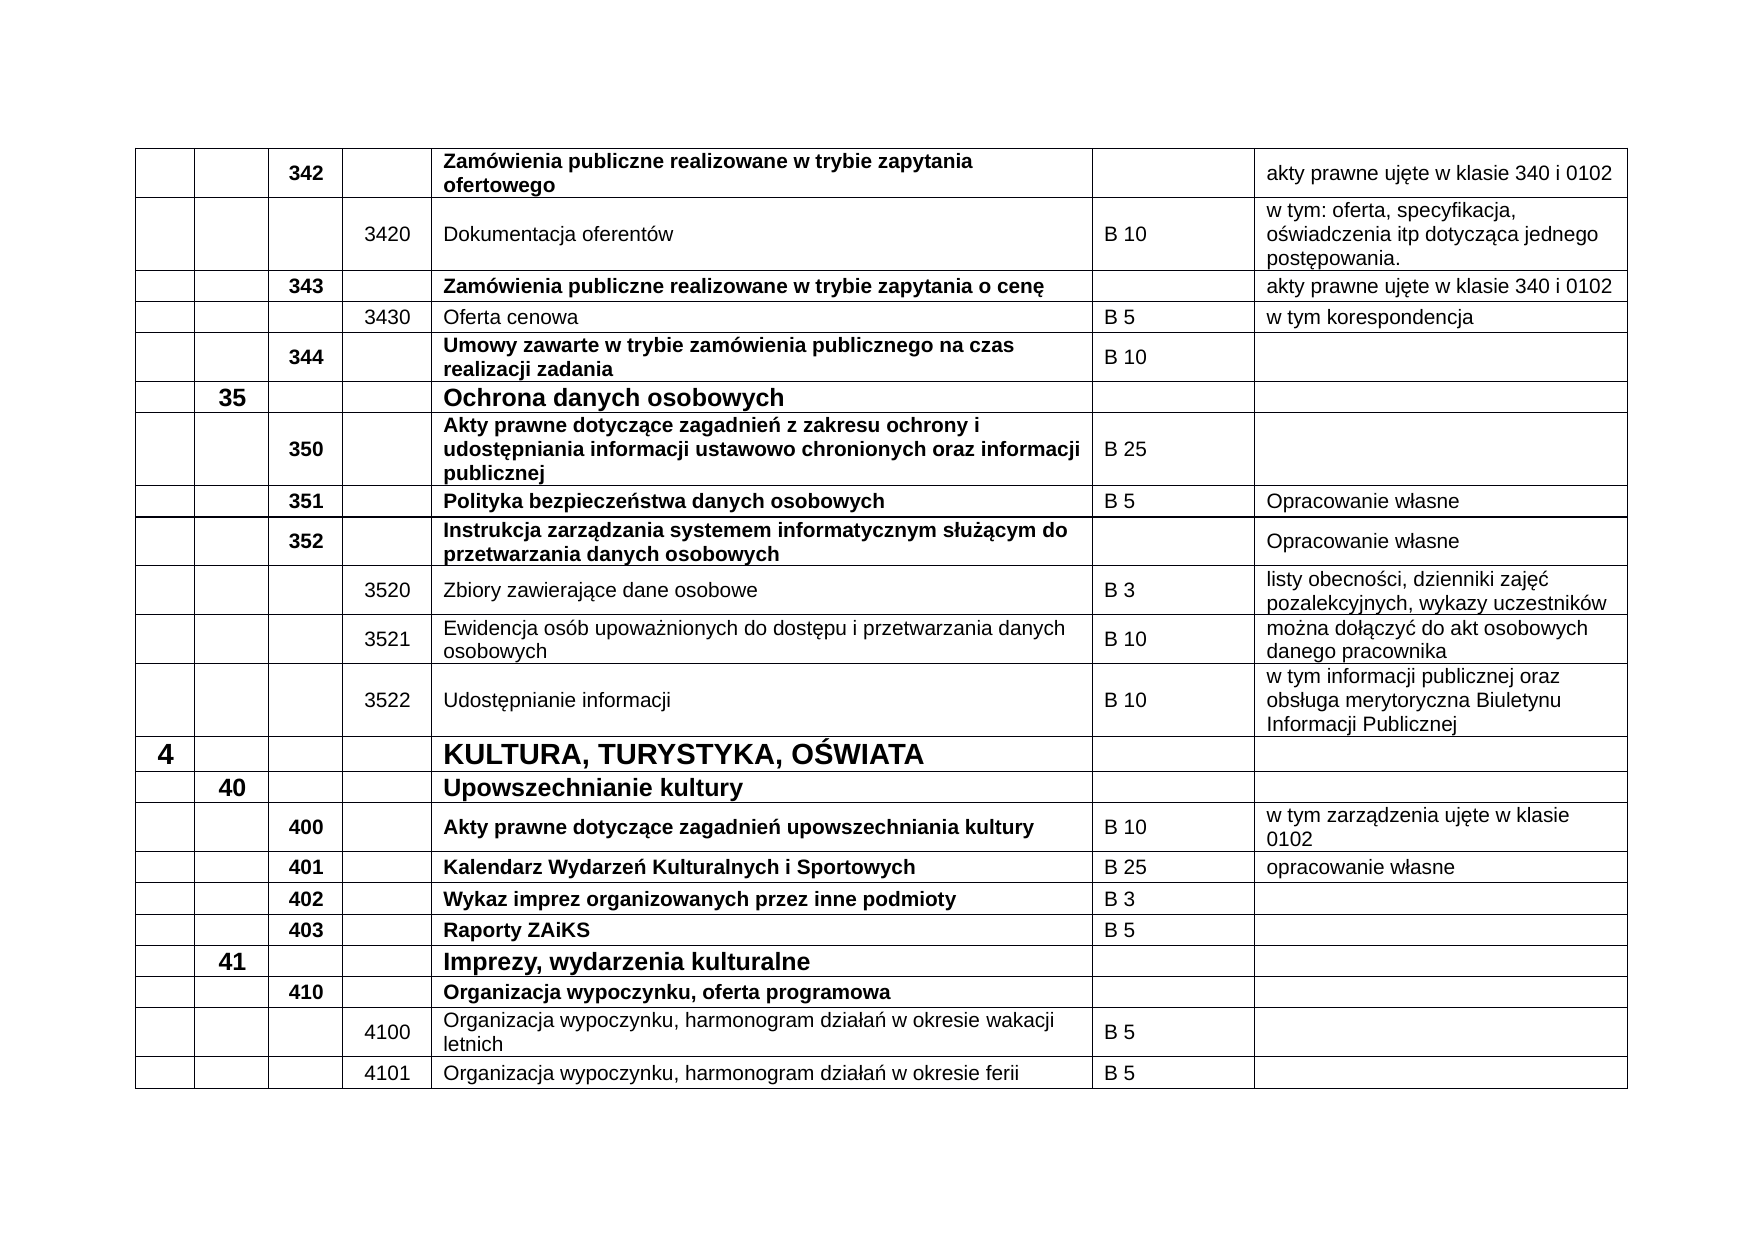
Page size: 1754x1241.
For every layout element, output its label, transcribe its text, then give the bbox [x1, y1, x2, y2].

table_cell w tym korespondencja [1255, 302, 1627, 332]
table_cell Zamówienia publiczne realizowane w trybie zapytania ofertowego [432, 149, 1092, 197]
table_cell [1093, 149, 1254, 197]
table_cell Upowszechnianie kultury [432, 772, 1092, 802]
table_cell Imprezy, wydarzenia kulturalne [432, 946, 1092, 976]
table_cell 3430 [343, 302, 431, 332]
table_cell [195, 566, 268, 614]
table_cell B 25 [1093, 852, 1254, 882]
table_cell [269, 772, 342, 802]
table_cell 40 [195, 772, 268, 802]
table_cell [195, 883, 268, 913]
table_cell 343 [269, 271, 342, 301]
table_cell [195, 615, 268, 663]
table_cell Akty prawne dotyczące zagadnień upowszechniania kultury [432, 803, 1092, 851]
table_cell [136, 382, 194, 412]
table_cell [195, 977, 268, 1007]
table_cell 403 [269, 915, 342, 945]
table_cell [136, 615, 194, 663]
table_cell Umowy zawarte w trybie zamówienia publicznego na czas realizacji zadania [432, 333, 1092, 381]
table_cell [136, 664, 194, 736]
table_cell [1255, 883, 1627, 913]
table_cell listy obecności, dzienniki zajęć pozalekcyjnych, wykazy uczestników [1255, 566, 1627, 614]
table_cell w tym: oferta, specyfikacja, oświadczenia itp dotycząca jednego postępowania. [1255, 198, 1627, 269]
table_cell [1255, 333, 1627, 381]
table_cell B 5 [1093, 1057, 1254, 1087]
table_cell 342 [269, 149, 342, 197]
table_cell [269, 615, 342, 663]
table_cell Kalendarz Wydarzeń Kulturalnych i Sportowych [432, 852, 1092, 882]
table_cell B 5 [1093, 302, 1254, 332]
table_cell B 10 [1093, 333, 1254, 381]
table_cell [1255, 915, 1627, 945]
table_cell [136, 302, 194, 332]
table_cell [343, 413, 431, 485]
table_cell [195, 333, 268, 381]
table_cell B 5 [1093, 1008, 1254, 1056]
table_cell [269, 198, 342, 269]
table_cell [1255, 1057, 1627, 1087]
table_cell [269, 1008, 342, 1056]
table_cell 3522 [343, 664, 431, 736]
table_cell Zamówienia publiczne realizowane w trybie zapytania o cenę [432, 271, 1092, 301]
table_cell [1093, 737, 1254, 771]
table_cell 344 [269, 333, 342, 381]
table_cell [1255, 977, 1627, 1007]
table_cell 41 [195, 946, 268, 976]
table_cell Oferta cenowa [432, 302, 1092, 332]
table_cell [343, 852, 431, 882]
table_cell [195, 302, 268, 332]
table_cell Ochrona danych osobowych [432, 382, 1092, 412]
table_cell 35 [195, 382, 268, 412]
table_cell [136, 198, 194, 269]
table_cell [1093, 977, 1254, 1007]
table_cell 401 [269, 852, 342, 882]
table_cell Akty prawne dotyczące zagadnień z zakresu ochrony i udostępniania informacji ustawowo chronionych oraz informacji publicznej [432, 413, 1092, 485]
table_cell [136, 566, 194, 614]
table_cell B 5 [1093, 486, 1254, 516]
table_cell 410 [269, 977, 342, 1007]
table_cell Polityka bezpieczeństwa danych osobowych [432, 486, 1092, 516]
table_cell [195, 413, 268, 485]
table_cell 400 [269, 803, 342, 851]
table_cell [195, 486, 268, 516]
table_cell w tym informacji publicznej oraz obsługa merytoryczna Biuletynu Informacji Publicznej [1255, 664, 1627, 736]
table_cell B 10 [1093, 615, 1254, 663]
table_cell 350 [269, 413, 342, 485]
table_cell Instrukcja zarządzania systemem informatycznym służącym do przetwarzania danych osobowych [432, 518, 1092, 565]
table_cell [136, 883, 194, 913]
table_cell w tym zarządzenia ujęte w klasie 0102 [1255, 803, 1627, 851]
table_cell 4 [136, 737, 194, 771]
table_cell 3521 [343, 615, 431, 663]
table_cell [269, 737, 342, 771]
table_cell [136, 486, 194, 516]
table_cell [343, 803, 431, 851]
table_cell B 3 [1093, 566, 1254, 614]
table_cell Opracowanie własne [1255, 486, 1627, 516]
table_cell [136, 149, 194, 197]
table_cell [269, 946, 342, 976]
table_cell [343, 883, 431, 913]
table_cell [136, 915, 194, 945]
table_cell 352 [269, 518, 342, 565]
table_cell [136, 413, 194, 485]
table_cell [1093, 518, 1254, 565]
table_cell [136, 333, 194, 381]
table_cell [136, 1057, 194, 1087]
table_cell [195, 915, 268, 945]
table_cell [1255, 1008, 1627, 1056]
table_cell Ewidencja osób upoważnionych do dostępu i przetwarzania danych osobowych [432, 615, 1092, 663]
table_cell [269, 382, 342, 412]
table_cell [136, 852, 194, 882]
table_cell [343, 977, 431, 1007]
table_cell akty prawne ujęte w klasie 340 i 0102 [1255, 271, 1627, 301]
table_cell [195, 198, 268, 269]
table_cell Raporty ZAiKS [432, 915, 1092, 945]
table_cell [1255, 946, 1627, 976]
table_cell Wykaz imprez organizowanych przez inne podmioty [432, 883, 1092, 913]
table_cell [136, 271, 194, 301]
table_cell 3520 [343, 566, 431, 614]
table_cell [195, 1008, 268, 1056]
table_cell [343, 772, 431, 802]
table_cell [1093, 772, 1254, 802]
table_cell [195, 1057, 268, 1087]
table_cell Organizacja wypoczynku, harmonogram działań w okresie wakacji letnich [432, 1008, 1092, 1056]
table_cell [136, 803, 194, 851]
table_cell [1255, 413, 1627, 485]
table_cell [343, 333, 431, 381]
table_cell Dokumentacja oferentów [432, 198, 1092, 269]
table_cell Zbiory zawierające dane osobowe [432, 566, 1092, 614]
table_cell KULTURA, TURYSTYKA, OŚWIATA [432, 737, 1092, 771]
table_cell [136, 518, 194, 565]
table_cell [195, 271, 268, 301]
table_cell [195, 149, 268, 197]
table_cell 4101 [343, 1057, 431, 1087]
table_cell B 5 [1093, 915, 1254, 945]
table_cell B 25 [1093, 413, 1254, 485]
table_cell 351 [269, 486, 342, 516]
table_cell B 10 [1093, 803, 1254, 851]
table_cell [269, 302, 342, 332]
table_cell Opracowanie własne [1255, 518, 1627, 565]
table_cell [1093, 382, 1254, 412]
table_cell [1093, 271, 1254, 301]
table_cell [269, 1057, 342, 1087]
table_cell [136, 946, 194, 976]
table_cell [343, 518, 431, 565]
table_cell [136, 772, 194, 802]
table_cell 402 [269, 883, 342, 913]
table_cell [136, 977, 194, 1007]
table_cell [269, 566, 342, 614]
table_cell [1093, 946, 1254, 976]
table_cell opracowanie własne [1255, 852, 1627, 882]
table_cell B 10 [1093, 198, 1254, 269]
table_cell [195, 737, 268, 771]
table_cell [343, 271, 431, 301]
table_cell B 10 [1093, 664, 1254, 736]
table_cell [136, 1008, 194, 1056]
table_cell [1255, 737, 1627, 771]
table_cell [1255, 382, 1627, 412]
table_cell akty prawne ujęte w klasie 340 i 0102 [1255, 149, 1627, 197]
table_cell Udostępnianie informacji [432, 664, 1092, 736]
table_cell [195, 518, 268, 565]
table_cell [343, 946, 431, 976]
table_cell [343, 737, 431, 771]
table_cell [195, 664, 268, 736]
table_cell [343, 915, 431, 945]
table_cell [195, 852, 268, 882]
table_cell można dołączyć do akt osobowych danego pracownika [1255, 615, 1627, 663]
table_cell [343, 382, 431, 412]
table_cell B 3 [1093, 883, 1254, 913]
table_cell Organizacja wypoczynku, harmonogram działań w okresie ferii [432, 1057, 1092, 1087]
table_cell [1255, 772, 1627, 802]
table_cell 4100 [343, 1008, 431, 1056]
table_cell 3420 [343, 198, 431, 269]
table_cell [269, 664, 342, 736]
table_cell Organizacja wypoczynku, oferta programowa [432, 977, 1092, 1007]
table_cell [343, 149, 431, 197]
table_cell [195, 803, 268, 851]
table_cell [343, 486, 431, 516]
